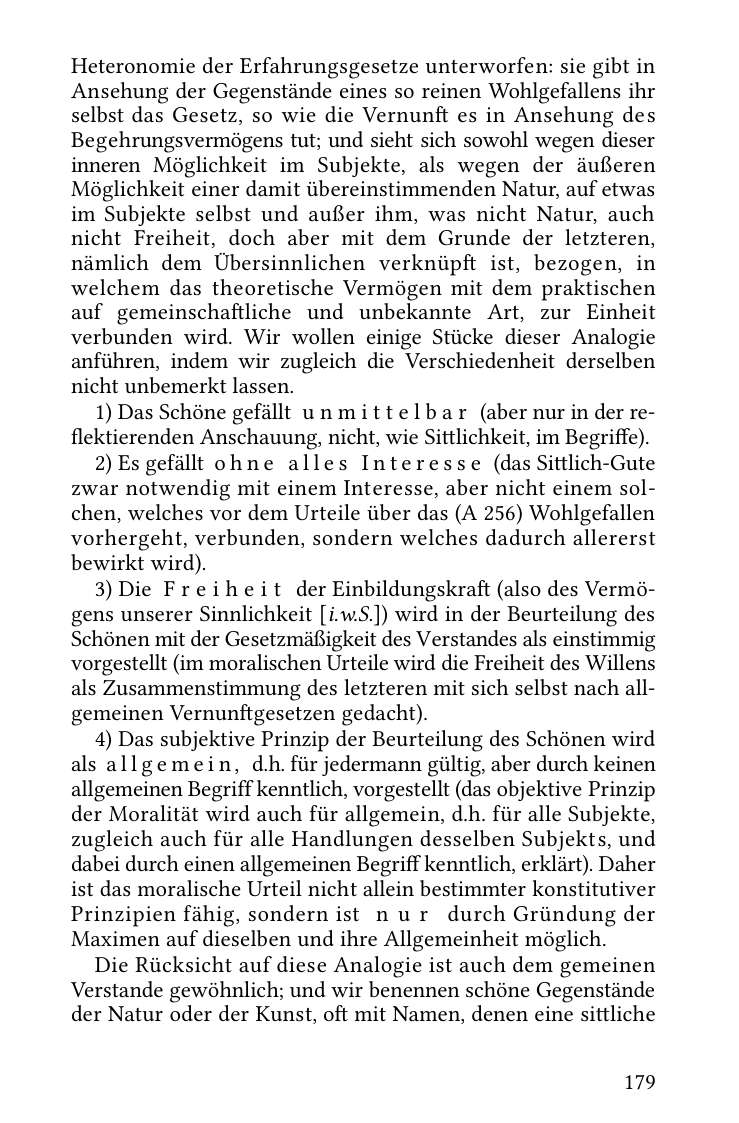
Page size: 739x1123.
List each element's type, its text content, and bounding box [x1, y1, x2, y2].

text 1) Das Schöne gefällt unmit​telbar (aber nur in der re­flektierenden Anschauung, nicht, wie Sittlichkeit, im Begriffe). [71, 399, 656, 450]
text Hetero­nomie der Erfahrungsgesetze unterworfen: sie gibt in Anse­hung der Gegenstände eines so reinen Wohlgefallens ihr selbst das Gesetz, so wie die Vernunft es in Ansehung des Begeh­rungsvermögens tut; und sieht sich sowohl wegen dieser inneren Möglichkeit im Subjekte, als wegen der äußeren Möglichkeit einer damit übereinstimmenden Natur, auf etwas im Subjekte selbst und außer ihm, was nicht Natur, auch nicht Freiheit, doch aber mit dem Grunde der letzteren, nämlich dem Über­sinnlichen verknüpft ist, bezogen, in welchem das theore­tische Vermögen mit dem praktischen auf gemeinschaftliche und unbekannte Art, zur Einheit verbunden wird. Wir wollen einige Stücke dieser Analogie anführen, indem wir zugleich die Verschiedenheit derselben nicht unbemerkt lassen. [71, 53, 656, 399]
text Die Rücksicht auf diese Analogie ist auch dem gemeinen Verstande gewöhnlich; und wir benennen schöne Gegenstände der Natur oder der Kunst, oft mit Namen, denen eine sittliche [71, 952, 656, 1027]
text 4) Das subjektive Prinzip der Beurteilung des Schönen wird als allgemein, d.h. für jedermann gültig, aber durch keinen allgemeinen Begriff kenntlich, vorgestellt (das objektive Prinzip der Moralität wird auch für allgemein, d.h. für alle Subjekte, zugleich auch für alle Handlungen desselben Subjekts, und dabei durch einen allgemeinen Begriff kenntlich, erklärt). Daher ist das moralische Urteil nicht allein bestimmter konstitutiver Prinzipien fähig, sondern ist nur durch Gründung der Maximen auf dieselben und ihre Allgemeinheit möglich. [71, 726, 656, 952]
text 3) Die Freiheit der Einbildungskraft (also des Vermö­gens unserer Sinnlichkeit [i.w.S.]) wird in der Beurteilung des Schönen mit der Gesetzmäßigkeit des Verstandes als einstimmig vorgestellt (im moralischen Urteile wird die Freiheit des Willens als Zusammenstimmung des letzteren mit sich selbst nach all­gemeinen Vernunftgesetzen gedacht). [71, 576, 656, 726]
text 2) Es gefällt ohne alles Interesse (das Sittlich-Gute zwar notwendig mit einem Interesse, aber nicht einem sol­chen, welches vor dem Urteile über das (A 256) Wohlgefallen vorhergeht, verbunden, sondern welches dadurch allererst bewirkt wird). [71, 450, 656, 576]
